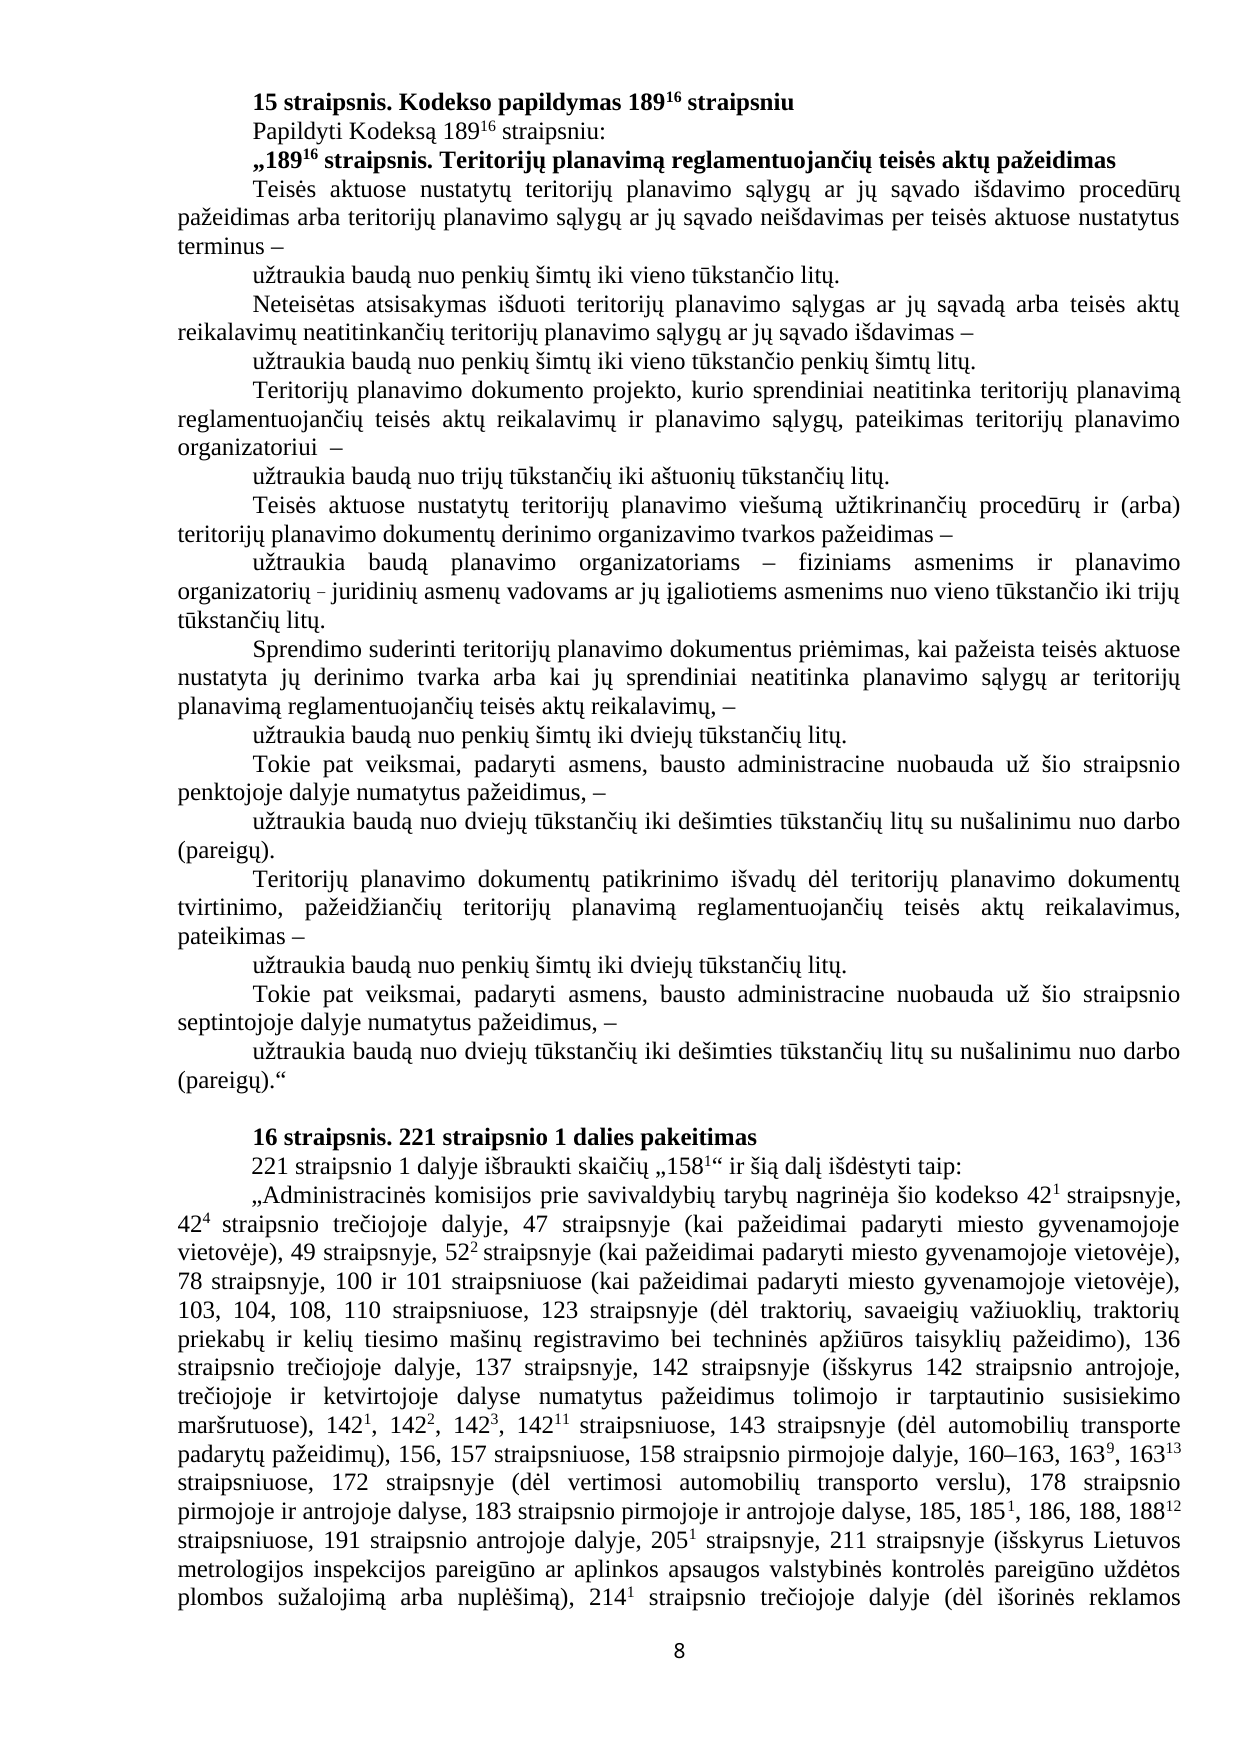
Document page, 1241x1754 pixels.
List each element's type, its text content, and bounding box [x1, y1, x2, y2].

text užtraukia baudą nuo penkių šimtų iki vieno tūkstančio penkių šimtų litų. [177, 346, 1181, 375]
text Tokie pat veiksmai, padaryti asmens, bausto administracine nuobauda už šio straipsnio penktojoje dalyje numatytus pažeidimus, – [177, 749, 1181, 806]
text užtraukia baudą nuo penkių šimtų iki vieno tūkstančio litų. [177, 260, 1181, 289]
text užtraukia baudą nuo penkių šimtų iki dviejų tūkstančių litų. [177, 950, 1181, 979]
text Teritorijų planavimo dokumentų patikrinimo išvadų dėl teritorijų planavimo dokumentų tvirtinimo, pažeidžiančių teritorijų planavimą reglamentuojančių teisės aktų reikalavimus, pateikimas – [177, 864, 1181, 950]
text 16 straipsnis. 221 straipsnio 1 dalies pakeitimas [177, 1122, 1181, 1151]
text „18916 straipsnis. Teritorijų planavimą reglamentuojančių teisės aktų pažeidimas [177, 145, 1181, 174]
text Teisės aktuose nustatytų teritorijų planavimo viešumą užtikrinančių procedūrų ir (arba) teritorijų planavimo dokumentų derinimo organizavimo tvarkos pažeidimas – [177, 490, 1181, 547]
text Papildyti Kodeksą 18916 straipsniu: [177, 116, 1181, 145]
text užtraukia baudą nuo penkių šimtų iki dviejų tūkstančių litų. [177, 720, 1181, 749]
text 221 straipsnio 1 dalyje išbraukti skaičių „1581“ ir šią dalį išdėstyti taip: [177, 1151, 1181, 1180]
text Teisės aktuose nustatytų teritorijų planavimo sąlygų ar jų sąvado išdavimo procedūrų pažeidimas arba teritorijų planavimo sąlygų ar jų sąvado neišdavimas per teisės aktuose nustatytus terminus – [177, 174, 1181, 260]
text užtraukia baudą nuo trijų tūkstančių iki aštuonių tūkstančių litų. [177, 461, 1181, 490]
text „Administracinės komisijos prie savivaldybių tarybų nagrinėja šio kodekso 421 straipsnyje, 424 straipsnio trečiojoje dalyje, 47 straipsnyje (kai pažeidimai padaryti miesto gyvenamojoje vietovėje), 49 straipsnyje, 522 straipsnyje (kai pažeidimai padaryti miesto gyvenamojoje vietovėje), 78 straipsnyje, 100 ir 101 straipsniuose (kai pažeidimai padaryti miesto gyvenamojoje vietovėje), 103, 104, 108, 110 straipsniuose, 123 straipsnyje (dėl traktorių, savaeigių važiuoklių, traktorių priekabų ir kelių tiesimo mašinų registravimo bei techninės apžiūros taisyklių pažeidimo), 136 straipsnio trečiojoje dalyje, 137 straipsnyje, 142 straipsnyje (išskyrus 142 straipsnio antrojoje, trečiojoje ir ketvirtojoje dalyse numatytus pažeidimus tolimojo ir tarptautinio susisiekimo maršrutuose), 1421, 1422, 1423, 14211 straipsniuose, 143 straipsnyje (dėl automobilių transporte padarytų pažeidimų), 156, 157 straipsniuose, 158 straipsnio pirmojoje dalyje, 160–163, 1639, 16313 straipsniuose, 172 straipsnyje (dėl vertimosi automobilių transporto verslu), 178 straipsnio pirmojoje ir antrojoje dalyse, 183 straipsnio pirmojoje ir antrojoje dalyse, 185, 1851, 186, 188, 18812 straipsniuose, 191 straipsnio antrojoje dalyje, 2051 straipsnyje, 211 straipsnyje (išskyrus Lietuvos metrologijos inspekcijos pareigūno ar aplinkos apsaugos valstybinės kontrolės pareigūno uždėtos plombos sužalojimą arba nuplėšimą), 2141 straipsnio trečiojoje dalyje (dėl išorinės reklamos [177, 1180, 1181, 1611]
text Teritorijų planavimo dokumento projekto, kurio sprendiniai neatitinka teritorijų planavimą reglamentuojančių teisės aktų reikalavimų ir planavimo sąlygų, pateikimas teritorijų planavimo organizatoriui – [177, 375, 1181, 461]
text Sprendimo suderinti teritorijų planavimo dokumentus priėmimas, kai pažeista teisės aktuose nustatyta jų derinimo tvarka arba kai jų sprendiniai neatitinka planavimo sąlygų ar teritorijų planavimą reglamentuojančių teisės aktų reikalavimų, – [177, 634, 1181, 720]
text užtraukia baudą nuo dviejų tūkstančių iki dešimties tūkstančių litų su nušalinimu nuo darbo (pareigų).“ [177, 1036, 1181, 1094]
text užtraukia baudą nuo dviejų tūkstančių iki dešimties tūkstančių litų su nušalinimu nuo darbo (pareigų). [177, 806, 1181, 864]
text Tokie pat veiksmai, padaryti asmens, bausto administracine nuobauda už šio straipsnio septintojoje dalyje numatytus pažeidimus, – [177, 979, 1181, 1036]
text užtraukia baudą planavimo organizatoriams – fiziniams asmenims ir planavimo organizatorių _ juridinių asmenų vadovams ar jų įgaliotiems asmenims nuo vieno tūkstančio iki trijų tūkstančių litų. [177, 547, 1181, 634]
text 15 straipsnis. Kodekso papildymas 18916 straipsniu [177, 87, 1181, 116]
text Neteisėtas atsisakymas išduoti teritorijų planavimo sąlygas ar jų sąvadą arba teisės aktų reikalavimų neatitinkančių teritorijų planavimo sąlygų ar jų sąvado išdavimas – [177, 289, 1181, 346]
